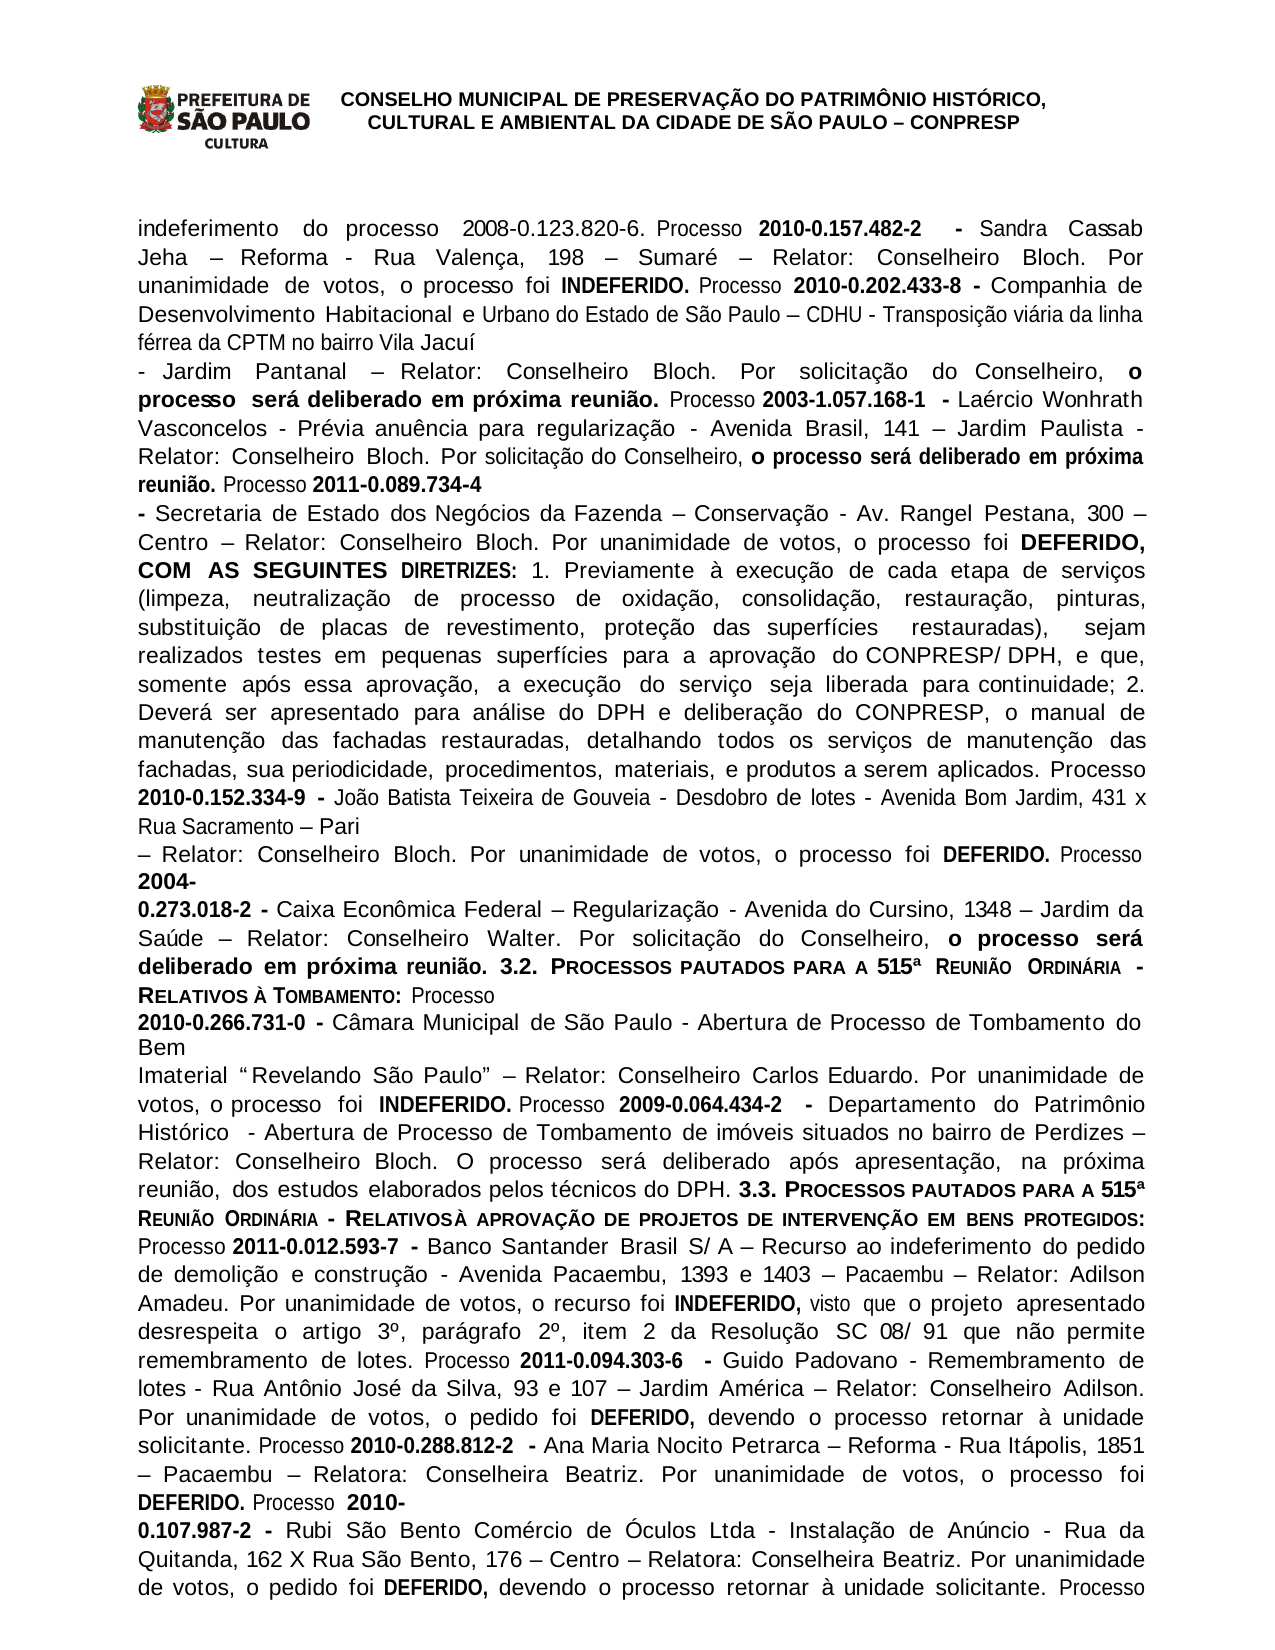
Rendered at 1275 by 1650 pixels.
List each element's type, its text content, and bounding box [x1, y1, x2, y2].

text indeferimento do processo 2008-0.123.820-6. Processo 2010-0.157.482-2 - Sandra Cassab Jeha – Reforma - Rua Valença, 198 – Sumaré – Relator: Conselheiro Bloch. Por unanimidade de votos, o processo foi INDEFERIDO. Processo 2010-0.202.433-8 - Companhia de Desenvolvimento Habitacional e Urbano do Estado de São Paulo – CDHU - Transposição viária da linha férrea da CPTM no bairro Vila Jacuí [138, 215, 1143, 356]
text - Jardim Pantanal – Relator: Conselheiro Bloch. Por solicitação do Conselheiro, o processo será deliberado em próxima reunião. Processo 2003-1.057.168-1 - Laércio Wonhrath Vasconcelos - Prévia anuência para regularização - Avenida Brasil, 141 – Jardim Paulista - Relator: Conselheiro Bloch. Por solicitação do Conselheiro, o processo será deliberado em próxima reunião. Processo 2011-0.089.734-4 [138, 358, 1144, 498]
text – Relator: Conselheiro Bloch. Por unanimidade de votos, o processo foi DEFERIDO. Processo 2004- [138, 841, 1142, 894]
text 0.107.987-2 - Rubi São Bento Comércio de Óculos Ltda - Instalação de Anúncio - Rua da Quitanda, 162 X Rua São Bento, 176 – Centro – Relatora: Conselheira Beatriz. Por unanimidade de votos, o pedido foi DEFERIDO, devendo o processo retornar à unidade solicitante. Processo [138, 1517, 1145, 1601]
text Imaterial “ Revelando São Paulo” – Relator: Conselheiro Carlos Eduardo. Por unanimidade de votos, o processo foi INDEFERIDO. Processo 2009-0.064.434-2 - Departamento do Patrimônio Histórico - Abertura de Processo de Tombamento de imóveis situados no bairro de Perdizes – Relator: Conselheiro Bloch. O processo será deliberado após apresentação, na próxima reunião, dos estudos elaborados pelos técnicos do DPH. 3.3. PROCESSOS PAUTADOS PARA A 515ª REUNIÃO ORDINÁRIA - RELATIVOSÀ APROVAÇÃO DE PROJETOS DE INTERVENÇÃO EM BENS PROTEGIDOS: Processo 2011-0.012.593-7 - Banco Santander Brasil S/ A – Recurso ao indeferimento do pedido de demolição e construção - Avenida Pacaembu, 1393 e 1403 – Pacaembu – Relator: Adilson Amadeu. Por unanimidade de votos, o recurso foi INDEFERIDO, visto que o projeto apresentado desrespeita o artigo 3º, parágrafo 2º, item 2 da Resolução SC 08/ 91 que não permite remembramento de lotes. Processo 2011-0.094.303-6 - Guido Padovano - Remembramento de lotes - Rua Antônio José da Silva, 93 e 107 – Jardim América – Relator: Conselheiro Adilson. Por unanimidade de votos, o pedido foi DEFERIDO, devendo o processo retornar à unidade solicitante. Processo 2010-0.288.812-2 - Ana Maria Nocito Petrarca – Reforma - Rua Itápolis, 1851 – Pacaembu – Relatora: Conselheira Beatriz. Por unanimidade de votos, o processo foi DEFERIDO. Processo 2010- [138, 1062, 1145, 1515]
text - Secretaria de Estado dos Negócios da Fazenda – Conservação - Av. Rangel Pestana, 300 – Centro – Relator: Conselheiro Bloch. Por unanimidade de votos, o processo foi DEFERIDO, COM AS SEGUINTES DIRETRIZES: 1. Previamente à execução de cada etapa de serviços (limpeza, neutralização de processo de oxidação, consolidação, restauração, pinturas, substituição de placas de revestimento, proteção das superfícies restauradas), sejam realizados testes em pequenas superfícies para a aprovação do CONPRESP/ DPH, e que, somente após essa aprovação, a execução do serviço seja liberada para continuidade; 2. Deverá ser apresentado para análise do DPH e deliberação do CONPRESP, o manual de manutenção das fachadas restauradas, detalhando todos os serviços de manutenção das fachadas, sua periodicidade, procedimentos, materiais, e produtos a serem aplicados. Processo 2010-0.152.334-9 - João Batista Teixeira de Gouveia - Desdobro de lotes - Avenida Bom Jardim, 431 x Rua Sacramento – Pari [138, 500, 1146, 839]
text 0.273.018-2 - Caixa Econômica Federal – Regularização - Avenida do Cursino, 1348 – Jardim da Saúde – Relator: Conselheiro Walter. Por solicitação do Conselheiro, o processo será deliberado em próxima reunião. 3.2. PROCESSOS PAUTADOS PARA A 515ª REUNIÃO ORDINÁRIA - RELATIVOS À TOMBAMENTO: Processo [138, 896, 1143, 1008]
text 2010-0.266.731-0 - Câmara Municipal de São Paulo - Abertura de Processo de Tombamento do Bem [138, 1010, 1142, 1060]
